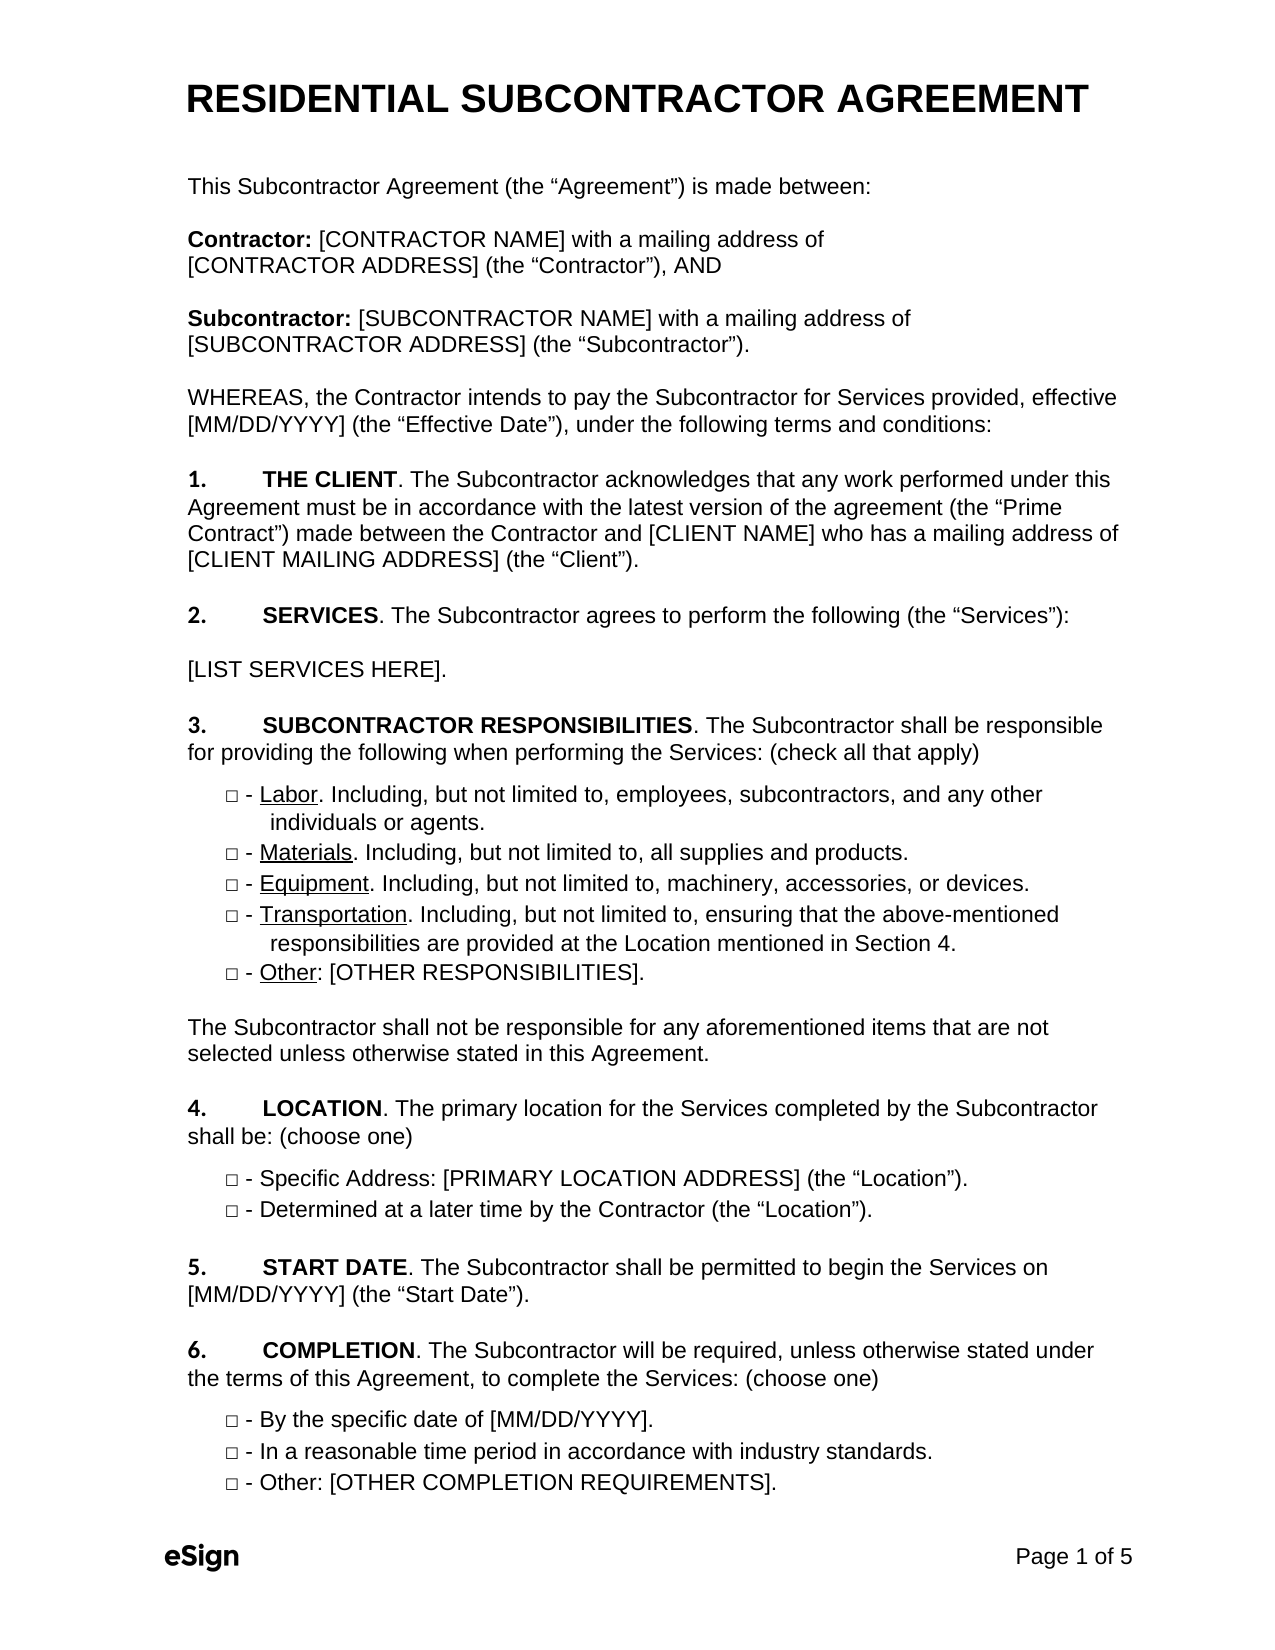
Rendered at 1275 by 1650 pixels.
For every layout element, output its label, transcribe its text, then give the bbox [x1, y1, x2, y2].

text individuals or agents. [270, 809, 1125, 836]
text ☐ - By the specific date of [MM/DD/YYYY]. [225, 1403, 1125, 1434]
list This Subcontractor Agreement (the “Agreement”) is made between: [187, 173, 1125, 200]
list Location. The primary location for the Services completed by the Subcontractor shall be: (choose one) [187, 1092, 1125, 1149]
text responsibilities are provided at the Location mentioned in Section 4. [270, 929, 1125, 956]
list Subcontractor Responsibilities. The Subcontractor shall be responsible for providing the following when performing the Services: (check all that apply) [187, 709, 1125, 766]
text ☐ - In a reasonable time period in accordance with industry standards. [225, 1434, 1125, 1466]
text [LIST SERVICES HERE]. [187, 656, 1125, 682]
list SERVICES. The Subcontractor agrees to perform the following (the “Services”): [187, 599, 1125, 630]
list [MM/DD/YYYY] (the “Start Date”). [187, 1281, 1125, 1308]
text ☐ - Specific Address: [PRIMARY LOCATION ADDRESS] (the “Location”). [225, 1162, 1125, 1193]
text The Subcontractor shall not be responsible for any aforementioned items that are not selected unless otherwise stated in this Agreement. [187, 1013, 1125, 1066]
list WHEREAS, the Contractor intends to pay the Subcontractor for Services provided, effective [MM/DD/YYYY] (the “Effective Date”), under the following terms and conditions: [187, 384, 1125, 437]
text RESIDENTIAL SUBCONTRACTOR AGREEMENT [150, 75, 1125, 121]
text ☐ - Labor. Including, but not limited to, employees, subcontractors, and any other [225, 778, 1125, 809]
list Subcontractor: [SUBCONTRACTOR NAME] with a mailing address of [SUBCONTRACTOR ADDRESS] (the “Subcontractor”). [187, 305, 1125, 358]
text ☐ - Transportation. Including, but not limited to, ensuring that the above-mentioned [225, 898, 1125, 929]
text ☐ - Determined at a later time by the Contractor (the “Location”). [225, 1193, 1125, 1224]
list COMPLETION. The Subcontractor will be required, unless otherwise stated under the terms of this Agreement, to complete the Services: (choose one) [187, 1334, 1125, 1391]
list [CONTRACTOR ADDRESS] (the “Contractor”), AND [187, 252, 1125, 279]
list THE CLIENT. The Subcontractor acknowledges that any work performed under this Agreement must be in accordance with the latest version of the agreement (the “Prime Contract”) made between the Contractor and [CLIENT NAME] who has a mailing address of [CLIENT MAILING ADDRESS] (the “Client”). [187, 463, 1125, 573]
list Contractor: [CONTRACTOR NAME] with a mailing address of [187, 226, 1125, 252]
text ☐ - Equipment. Including, but not limited to, machinery, accessories, or devices. [225, 867, 1125, 898]
text ☐ - Other: [OTHER RESPONSIBILITIES]. [225, 956, 1125, 987]
text ☐ - Materials. Including, but not limited to, all supplies and products. [225, 836, 1125, 867]
text ☐ - Other: [OTHER COMPLETION REQUIREMENTS]. [225, 1466, 1125, 1497]
list START DATE. The Subcontractor shall be permitted to begin the Services on [187, 1251, 1125, 1281]
